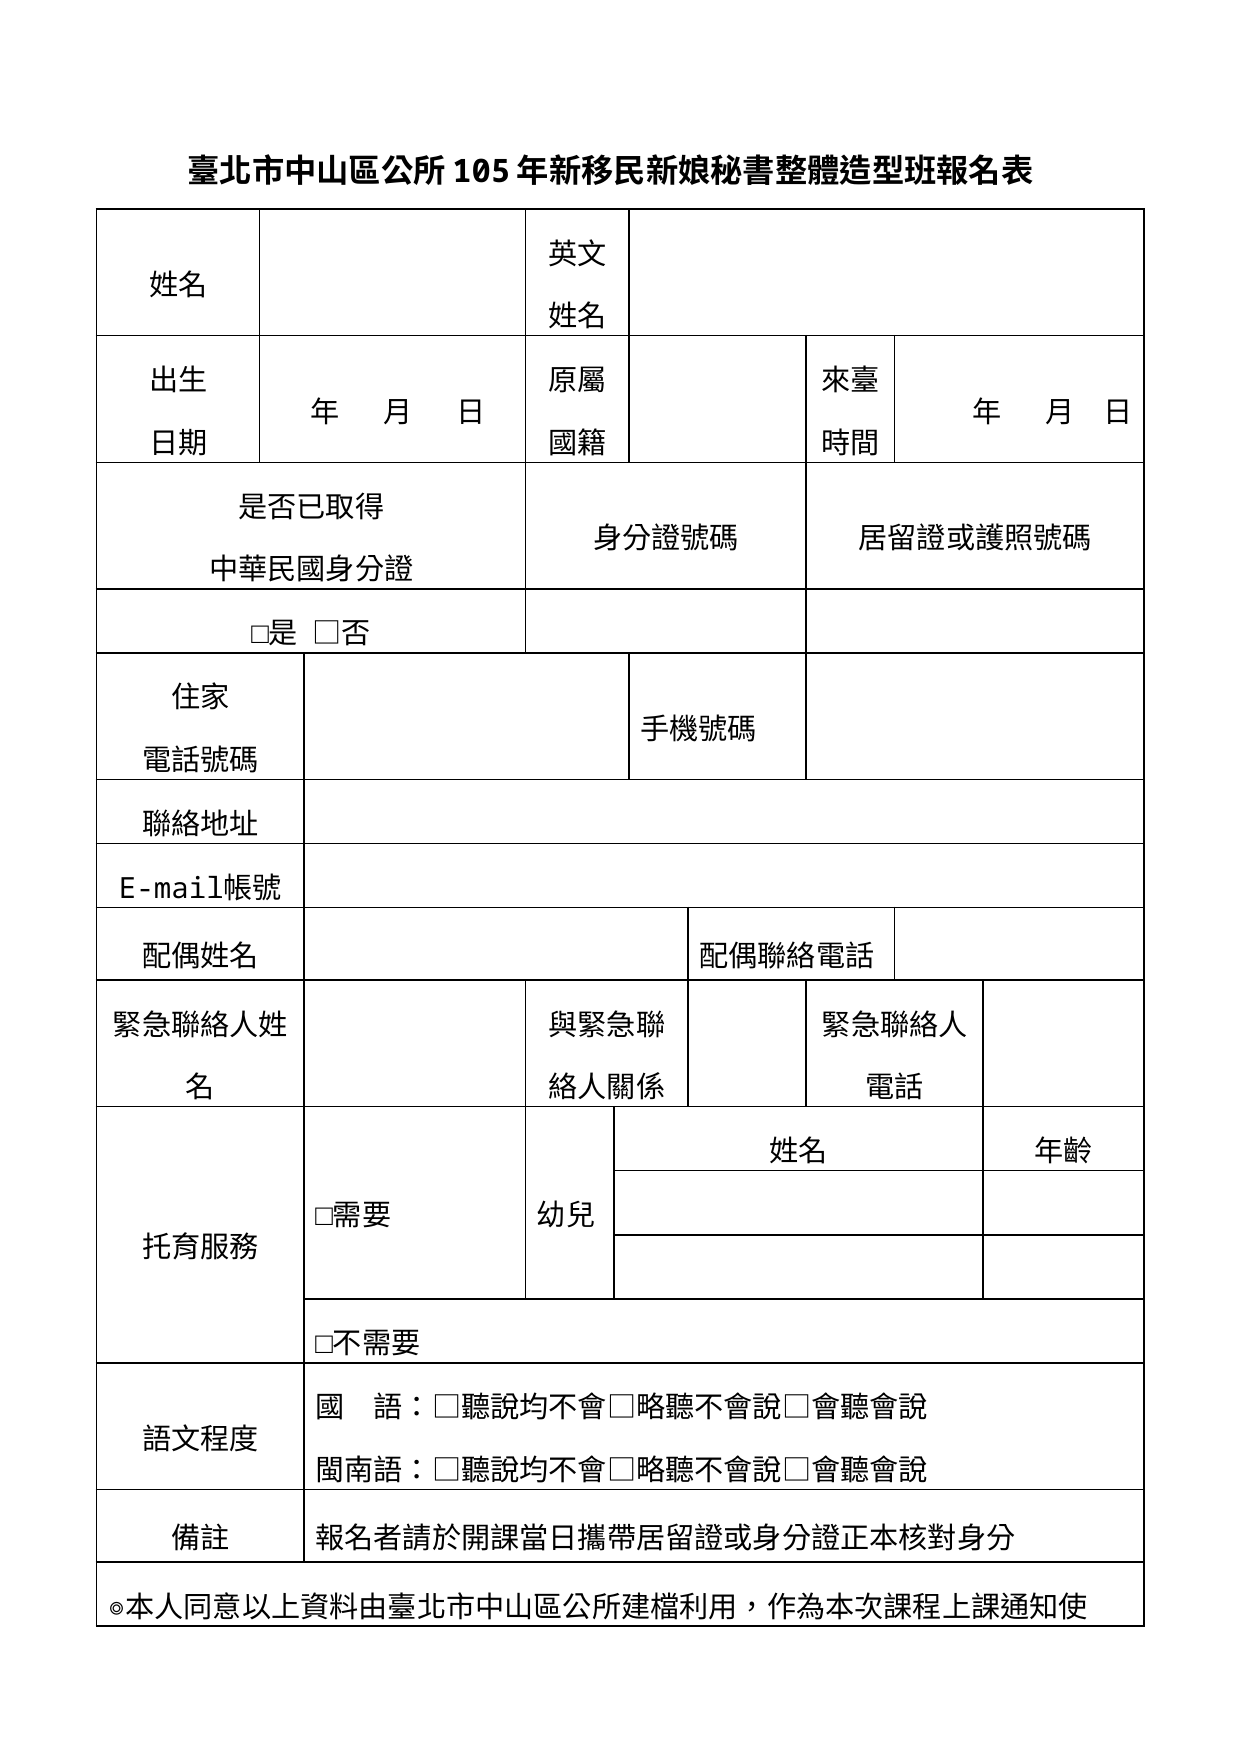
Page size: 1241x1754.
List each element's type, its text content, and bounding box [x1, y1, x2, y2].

table_cell 年 月 日 [895, 336, 1143, 461]
table_cell 緊急聯絡人電話 [807, 981, 982, 1106]
table_cell 姓名 [615, 1107, 982, 1170]
table_cell 緊急聯絡人姓名 [97, 981, 303, 1106]
table_cell □需要 [305, 1107, 525, 1298]
text 臺北市中山區公所105年新移民新娘秘書整體造型班報名表 [187, 127, 1053, 189]
table_cell 托育服務 [97, 1107, 303, 1362]
table_cell [689, 981, 805, 1106]
table_cell [526, 590, 805, 652]
table_cell [895, 908, 1143, 979]
table_header 英文姓名 [526, 210, 628, 335]
table_cell 住家 電話號碼 [97, 654, 303, 778]
table_cell E-mail帳號 [97, 844, 303, 907]
table_cell [305, 981, 525, 1106]
table_cell 年齡 [984, 1107, 1143, 1170]
table_cell 國 語：□聽說均不會□略聽不會說□會聽會說 閩南語：□聽說均不會□略聽不會說□會聽會說 [305, 1364, 1143, 1488]
table_cell 備註 [97, 1490, 303, 1561]
table_cell 是否已取得 中華民國身分證 [97, 463, 525, 588]
table_cell [305, 654, 628, 778]
table_cell 年 月 日 [260, 336, 525, 461]
table_cell 出生 日期 [97, 336, 259, 461]
table_cell 來臺 時間 [807, 336, 894, 461]
table_header [260, 210, 525, 335]
table_header 姓名 [97, 210, 259, 335]
table_cell 聯絡地址 [97, 780, 303, 843]
table_cell □是 □否 [97, 590, 525, 652]
table_cell [984, 1171, 1143, 1234]
table_cell [984, 1236, 1143, 1298]
table_cell 居留證或護照號碼 [807, 463, 1143, 588]
table_cell [305, 908, 687, 979]
table_cell [615, 1236, 982, 1298]
table_cell [630, 336, 805, 461]
table_header [630, 210, 1143, 335]
table_cell [615, 1171, 982, 1234]
table_cell □不需要 [305, 1300, 1143, 1362]
table_cell [984, 981, 1143, 1106]
table_cell [305, 844, 1143, 907]
table_cell 語文程度 [97, 1364, 303, 1488]
table_cell 報名者請於開課當日攜帶居留證或身分證正本核對身分 [305, 1490, 1143, 1561]
table_cell ◎本人同意以上資料由臺北市中山區公所建檔利用，作為本次課程上課通知使 [97, 1563, 1143, 1625]
table_cell 與緊急聯絡人關係 [526, 981, 687, 1106]
table_cell 身分證號碼 [526, 463, 805, 588]
table_cell 手機號碼 [630, 654, 805, 778]
table_cell [305, 780, 1143, 843]
table_cell 配偶聯絡電話 [689, 908, 894, 979]
table_cell 配偶姓名 [97, 908, 303, 979]
table_cell 原屬 國籍 [526, 336, 628, 461]
table_cell [807, 654, 1143, 778]
table_cell 幼兒 [526, 1107, 613, 1298]
table_cell [807, 590, 1143, 652]
